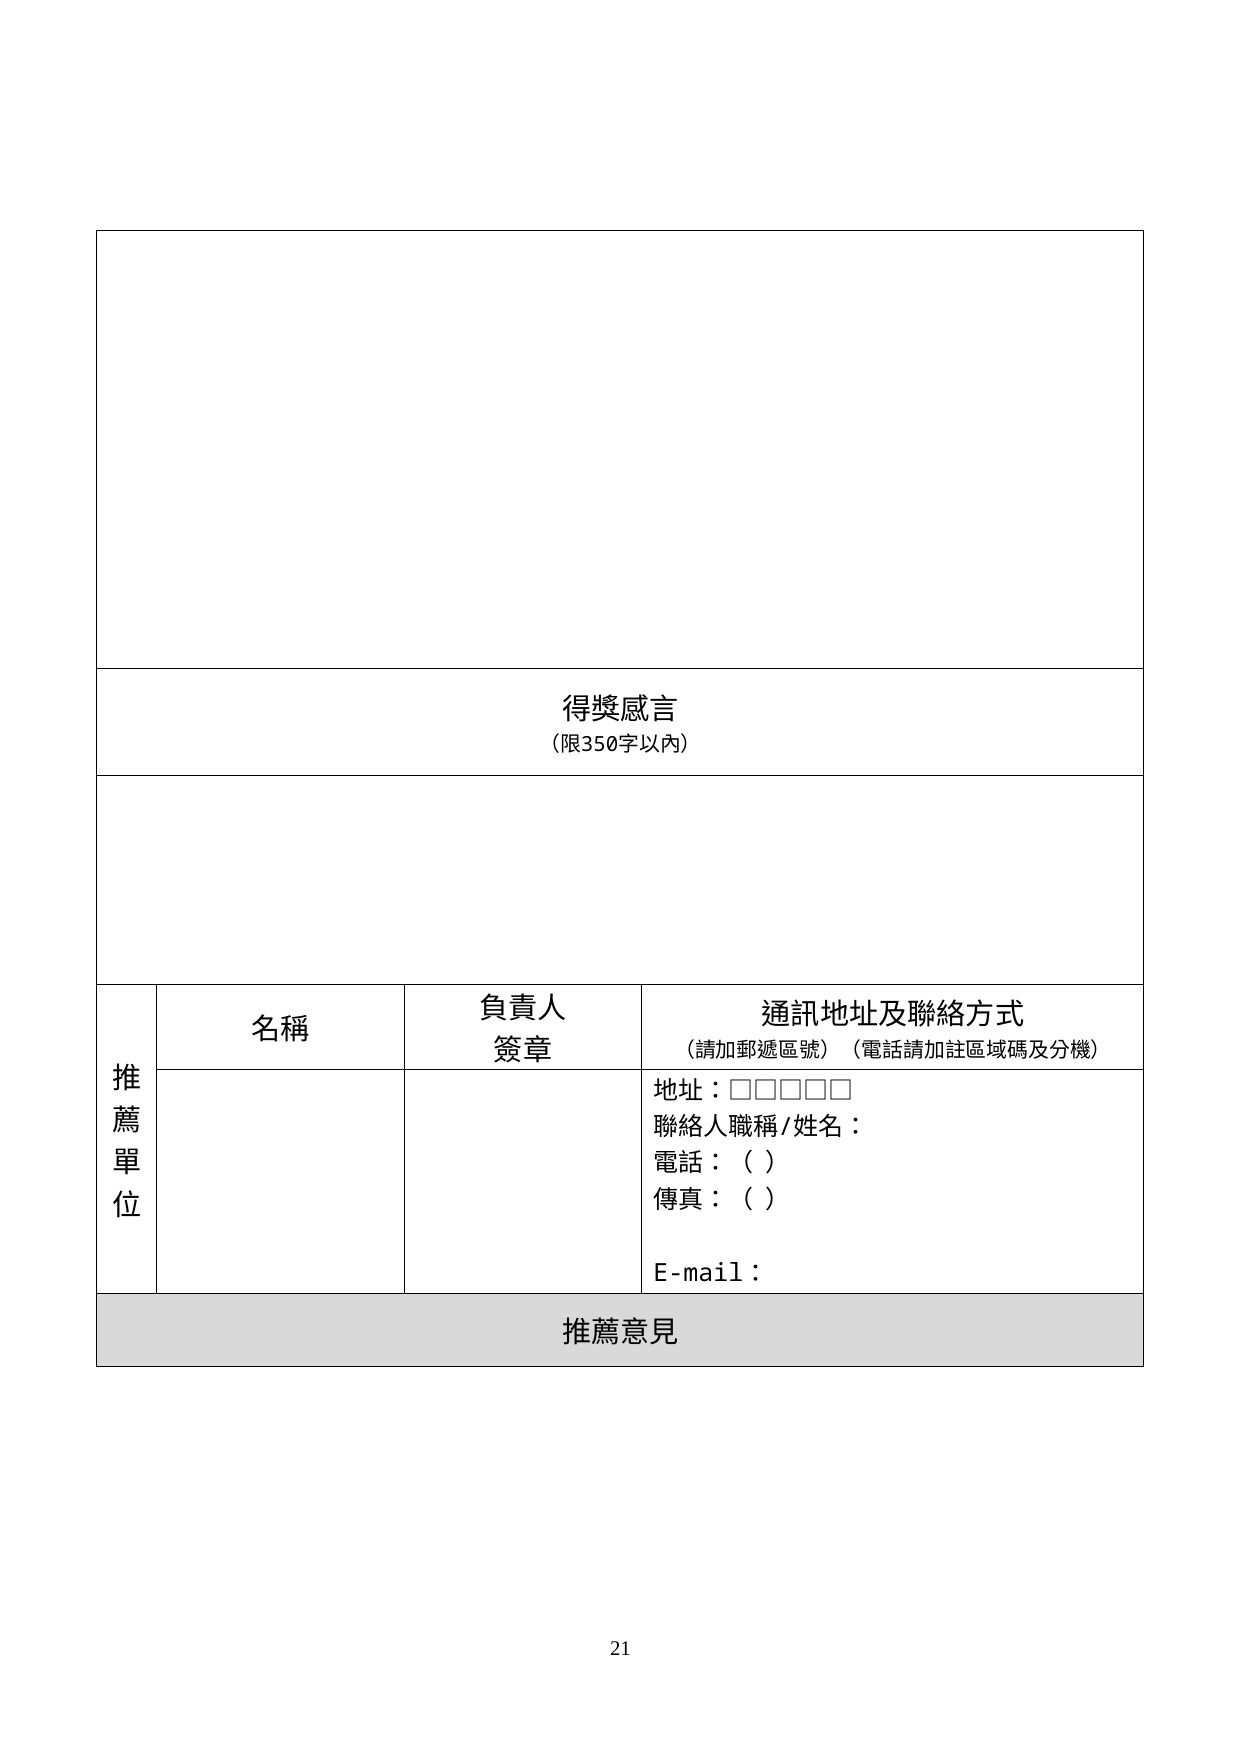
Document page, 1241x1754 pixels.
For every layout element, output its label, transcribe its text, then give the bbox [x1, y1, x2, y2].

table_cell 名稱 [157, 985, 404, 1069]
table_cell 得獎感言 （限350字以內） [97, 669, 1143, 775]
table_cell [157, 1070, 404, 1293]
table_cell 負責人 簽章 [405, 985, 641, 1069]
table_cell 地址：□□□□□ 聯絡人職稱/姓名： 電話：（ ） 傳真：（ ） E-mail： [642, 1070, 1143, 1293]
table_cell [97, 776, 1143, 984]
table_cell 通訊地址及聯絡方式 （請加郵遞區號）（電話請加註區域碼及分機） [642, 985, 1143, 1069]
table_cell 推薦意見 [97, 1294, 1143, 1366]
table_cell [97, 231, 1143, 667]
table_cell 推薦單位 [97, 985, 156, 1293]
table_cell [405, 1070, 641, 1293]
